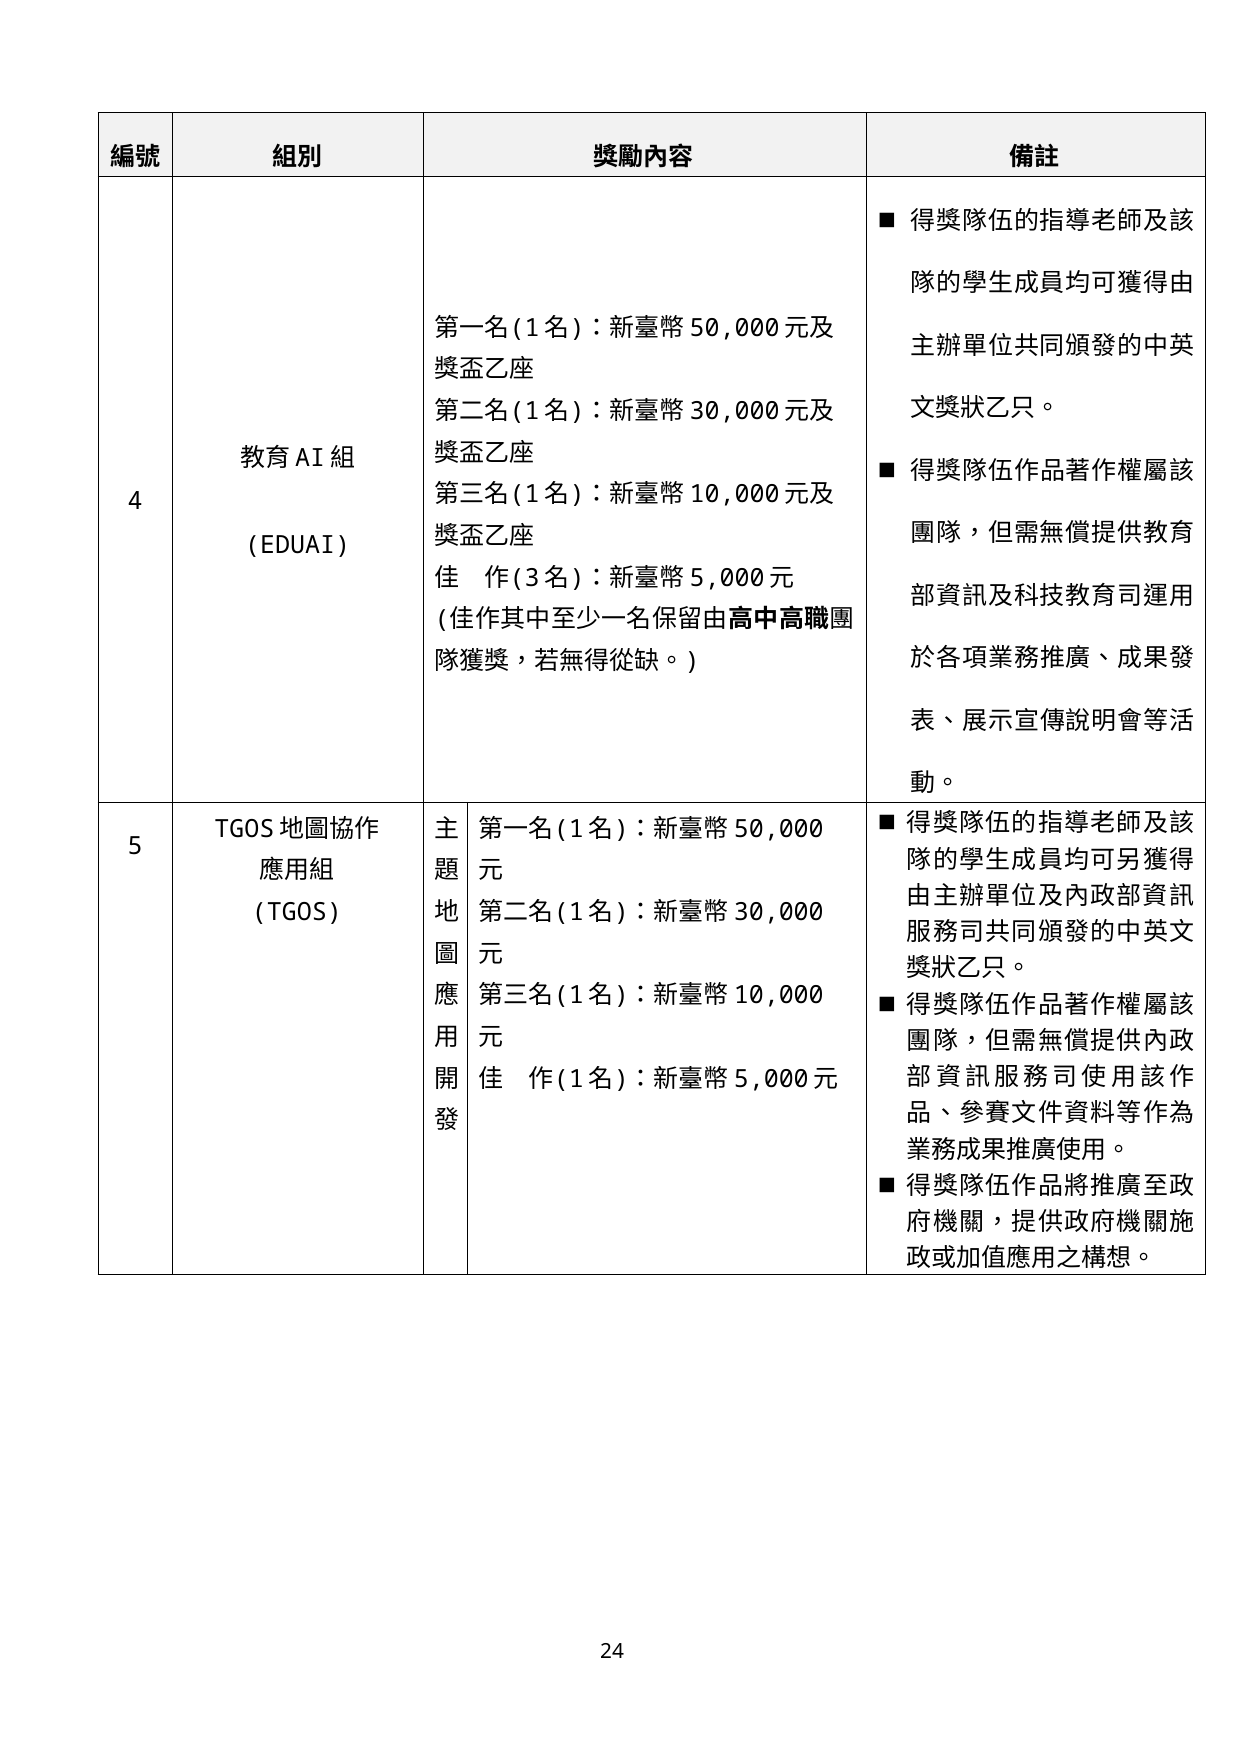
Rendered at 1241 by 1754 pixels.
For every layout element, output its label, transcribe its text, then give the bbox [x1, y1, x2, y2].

table_cell 得獎隊伍的指導老師及該隊的學生成員均可獲得由主辦單位共同頒發的中英文獎狀乙只。 得獎隊伍作品著作權屬該團隊，但需無償提供教育部資訊及科技教育司運用於各項業務推廣、成果發表、展示宣傳說明會等活動。 [867, 177, 1205, 802]
table_cell TGOS地圖協作 應用組 (TGOS) [173, 803, 423, 1274]
table_header 獎勵內容 [424, 113, 866, 176]
table_cell 第一名(1名)：新臺幣50,000元及 獎盃乙座 第二名(1名)：新臺幣30,000元及 獎盃乙座 第三名(1名)：新臺幣10,000元及 獎盃乙座 佳 作(3名)：新臺幣5,000元 (佳作其中至少一名保留由高中高職團隊獲獎，若無得從缺。) [424, 177, 866, 802]
table_cell 4 [99, 177, 172, 802]
table_cell 主題地圖 應用開發 [424, 803, 467, 1274]
table_header 組別 [173, 113, 423, 176]
table_cell 第一名(1名)：新臺幣50,000元 第二名(1名)：新臺幣30,000元 第三名(1名)：新臺幣10,000元 佳 作(1名)：新臺幣5,000元 [468, 803, 866, 1274]
table_header 備註 [867, 113, 1205, 176]
table_cell 得獎隊伍的指導老師及該隊的學生成員均可另獲得由主辦單位及內政部資訊服務司共同頒發的中英文獎狀乙只。 得獎隊伍作品著作權屬該團隊，但需無償提供內政部資訊服務司使用該作品、參賽文件資料等作為業務成果推廣使用。 得獎隊伍作品將推廣至政府機關，提供政府機關施政或加值應用之構想。 [867, 803, 1205, 1274]
table_cell 5 [99, 803, 172, 1274]
table_cell 教育AI組 (EDUAI) [173, 177, 423, 802]
table_header 編號 [99, 113, 172, 176]
